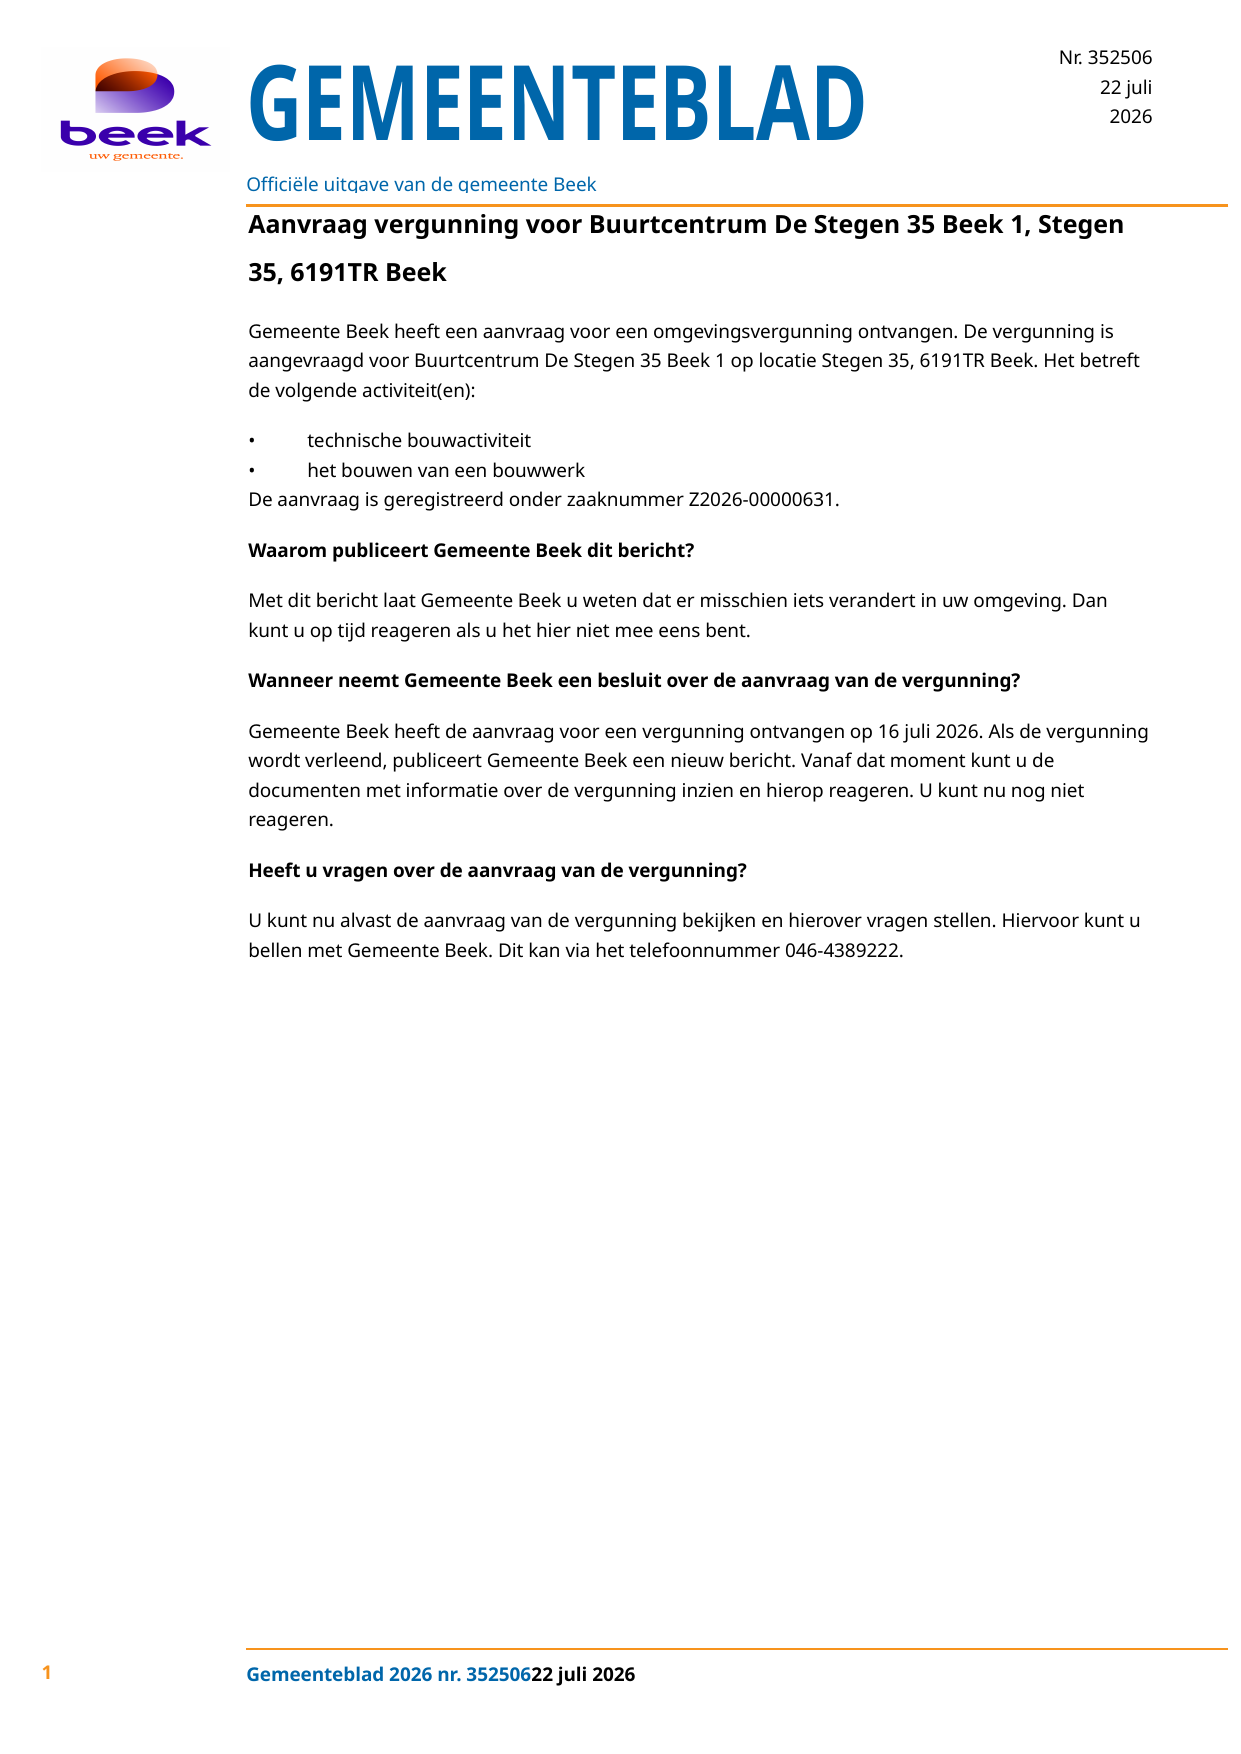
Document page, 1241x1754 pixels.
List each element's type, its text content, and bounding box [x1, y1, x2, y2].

text Heeft u vragen over de aanvraag van de vergunning? [248, 857, 1152, 883]
text Met dit bericht laat Gemeente Beek u weten dat er misschien iets verandert in uw omgeving. Dan kunt u op tijd reageren als u het hier niet mee eens bent. [248, 587, 1152, 643]
list het bouwen van een bouwwerk [248, 457, 1152, 483]
list technische bouwactiviteit [248, 427, 1152, 453]
picture [41, 47, 231, 172]
text Wanneer neemt Gemeente Beek een besluit over de aanvraag van de vergunning? [248, 667, 1152, 693]
text Gemeente Beek heeft een aanvraag voor een omgevingsvergunning ontvangen. De vergunning is aangevraagd voor Buurtcentrum De Stegen 35 Beek 1 op locatie Stegen 35, 6191TR Beek. Het betreft de volgende activiteit(en): [248, 318, 1152, 403]
text De aanvraag is geregistreerd onder zaaknummer Z2026-00000631. [248, 487, 1152, 512]
text Waarom publiceert Gemeente Beek dit bericht? [248, 537, 1152, 563]
text U kunt nu alvast de aanvraag van de vergunning bekijken en hierover vragen stellen. Hiervoor kunt u bellen met Gemeente Beek. Dit kan via het telefoonnummer 046-4389222. [248, 907, 1152, 963]
text Gemeente Beek heeft de aanvraag voor een vergunning ontvangen op 16 juli 2026. Als de vergunning wordt verleend, publiceert Gemeente Beek een nieuw bericht. Vanaf dat moment kunt u de documenten met informatie over de vergunning inzien en hierop reageren. U kunt nu nog niet reageren. [248, 718, 1152, 832]
text Aanvraag vergunning voor Buurtcentrum De Stegen 35 Beek 1, Stegen 35, 6191TR Beek [248, 207, 1152, 288]
